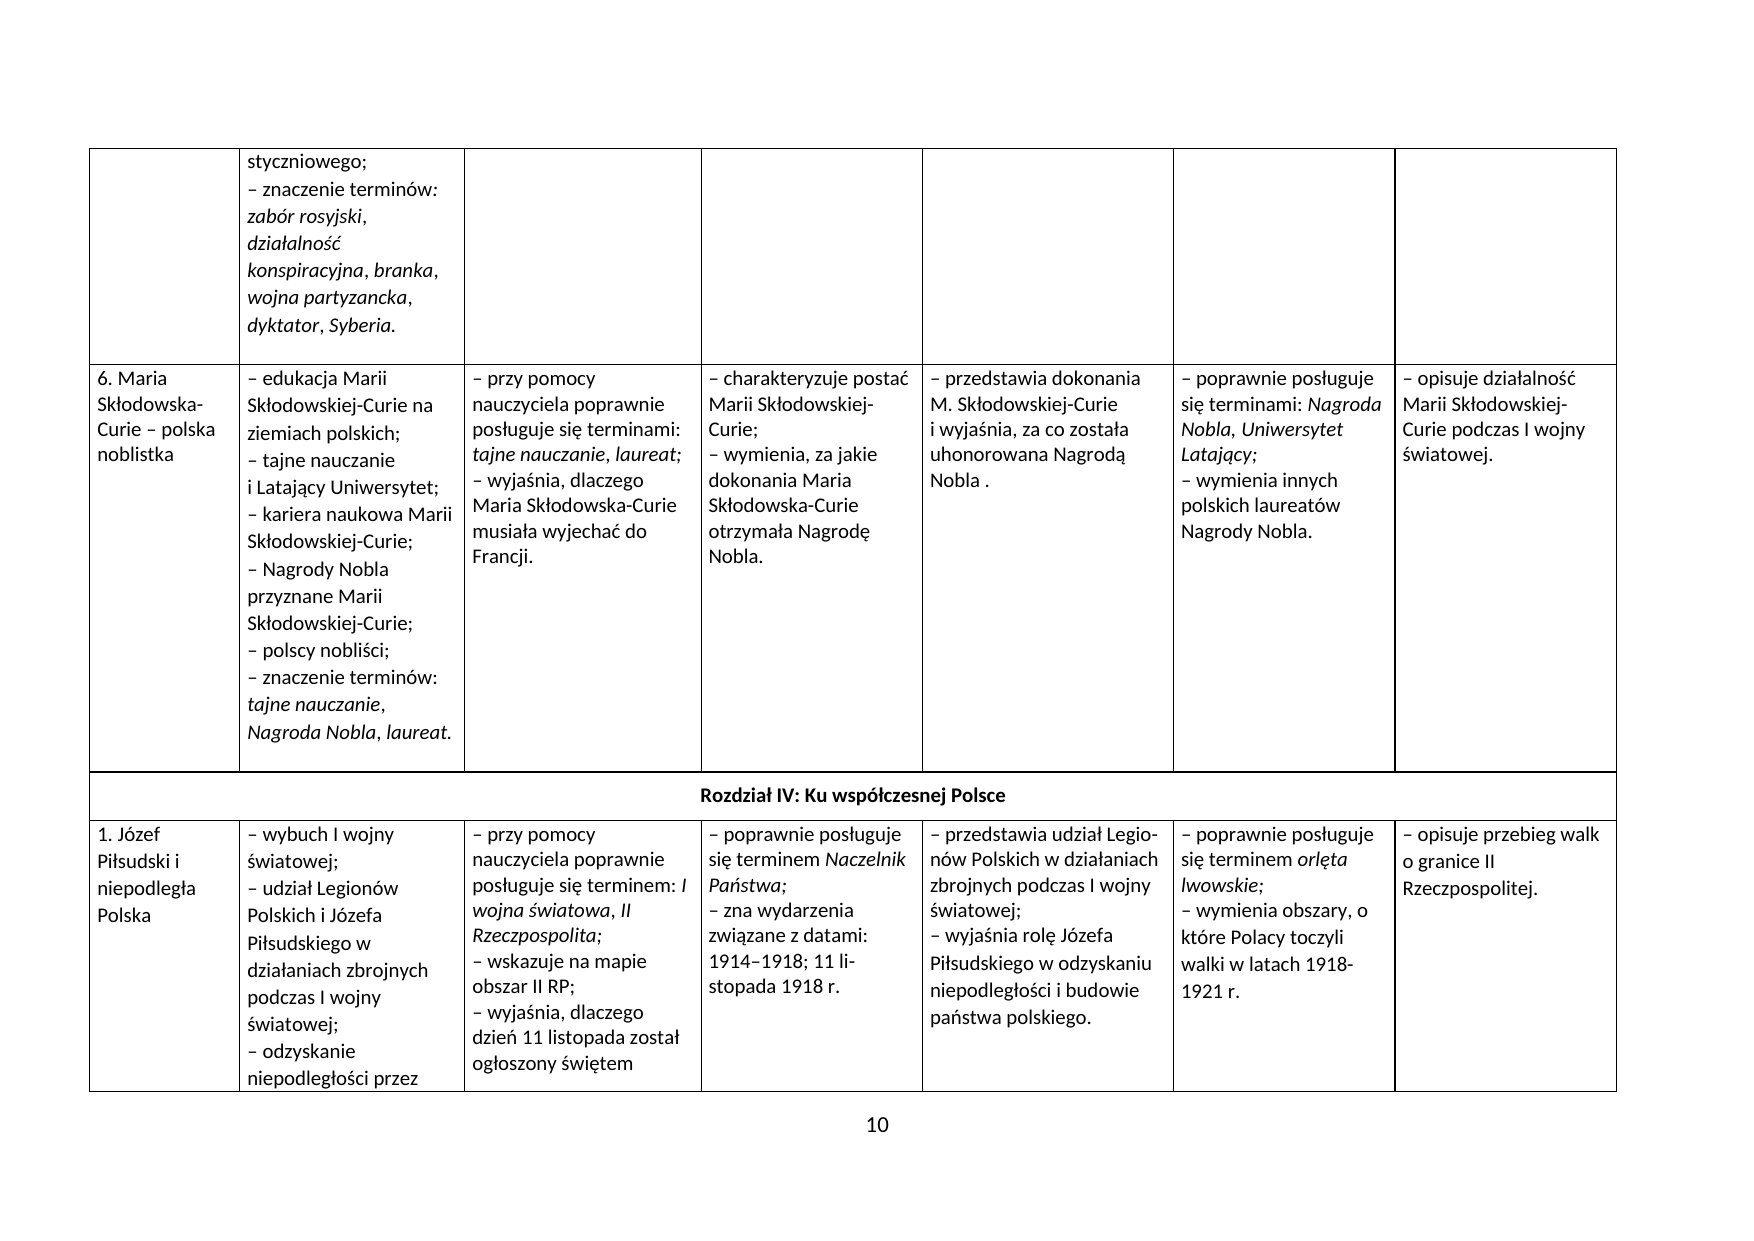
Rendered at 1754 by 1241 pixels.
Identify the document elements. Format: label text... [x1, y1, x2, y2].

table_cell – przy pomocy nauczyciela poprawnie posługuje się terminami: tajne nauczanie, laureat; – wyjaśnia, dlaczego Maria Skłodowska-Curie mu­siała wyjechać do Francji. [465, 365, 701, 771]
table_cell [1174, 149, 1394, 364]
table_cell [702, 149, 922, 364]
table_cell – edukacja Marii Skłodowskiej-Curie na ziemiach polskich; – tajne nauczanie i Latający Uniwersytet; – kariera naukowa Marii Skłodowskiej-Curie; – Nagrody Nobla przyznane Marii Skłodowskiej-Curie; – polscy nobliści; – znaczenie terminów: tajne nauczanie, Nagroda Nobla, laureat. [240, 365, 464, 771]
table_cell – poprawnie posługuje się terminem orlęta lwowskie; – wymienia obszary, o które Polacy toczyli walki w latach 1918- 1921 r. [1174, 821, 1394, 1091]
table_cell [923, 149, 1173, 364]
table_cell styczniowego; – znaczenie terminów: zabór rosyjski, działalność konspiracyjna, branka, wojna partyzancka, dyktator, Syberia. [240, 149, 464, 364]
table_cell 1. Józef Piłsudski i niepodległa Polska [90, 821, 239, 1091]
table_cell – wybuch I wojny światowej; – udział Legionów Polskich i Józefa Piłsudskiego w działaniach zbrojnych podczas I wojny światowej; – odzyskanie niepodległości przez [240, 821, 464, 1091]
table_cell [465, 149, 701, 364]
table_cell 6. Maria Skłodowska-Curie – polska noblistka [90, 365, 239, 771]
table_cell – charakteryzuje postać Marii Skłodowskiej-Curie; – wymienia, za jakie dokona­nia Maria Skłodowska-Curie otrzymała Nagrodę Nobla. [702, 365, 922, 771]
table_cell – poprawnie posługuje się terminem Naczelnik Państwa; – zna wydarzenia związane z datami: 1914–1918; 11 li­stopada 1918 r. [702, 821, 922, 1091]
table_cell [90, 149, 239, 364]
table_cell – poprawnie posługuje się terminami: Nagroda Nobla, Uniwersytet Latający; – wymienia innych polskich laureatów Nagrody Nobla. [1174, 365, 1394, 771]
table_cell Rozdział IV: Ku współczesnej Polsce [90, 773, 1616, 820]
table_cell – przedstawia dokonania M. Skłodowskiej-Curie i wyjaśnia, za co została uhonorowana Nagrodą Nobla . [923, 365, 1173, 771]
table_cell – przedstawia udział Legio­nów Polskich w działaniach zbrojnych podczas I wojny światowej; – wyjaśnia rolę Józefa Piłsudskiego w odzyskaniu niepodległości i budowie państwa polskiego. [923, 821, 1173, 1091]
table_cell – przy pomocy nauczyciela poprawnie posługuje się terminem: I wojna światowa, II Rzeczpospolita; – wskazuje na mapie obszar II RP; – wyjaśnia, dlaczego dzień 11 listopada został ogłoszo­ny świętem [465, 821, 701, 1091]
table_cell – opisuje przebieg walk o granice II Rzeczpospolitej. [1396, 821, 1616, 1091]
table_cell – opisuje działalność Marii Skłodowskiej-Curie podczas I wojny światowej. [1396, 365, 1616, 771]
table_cell [1396, 149, 1616, 364]
